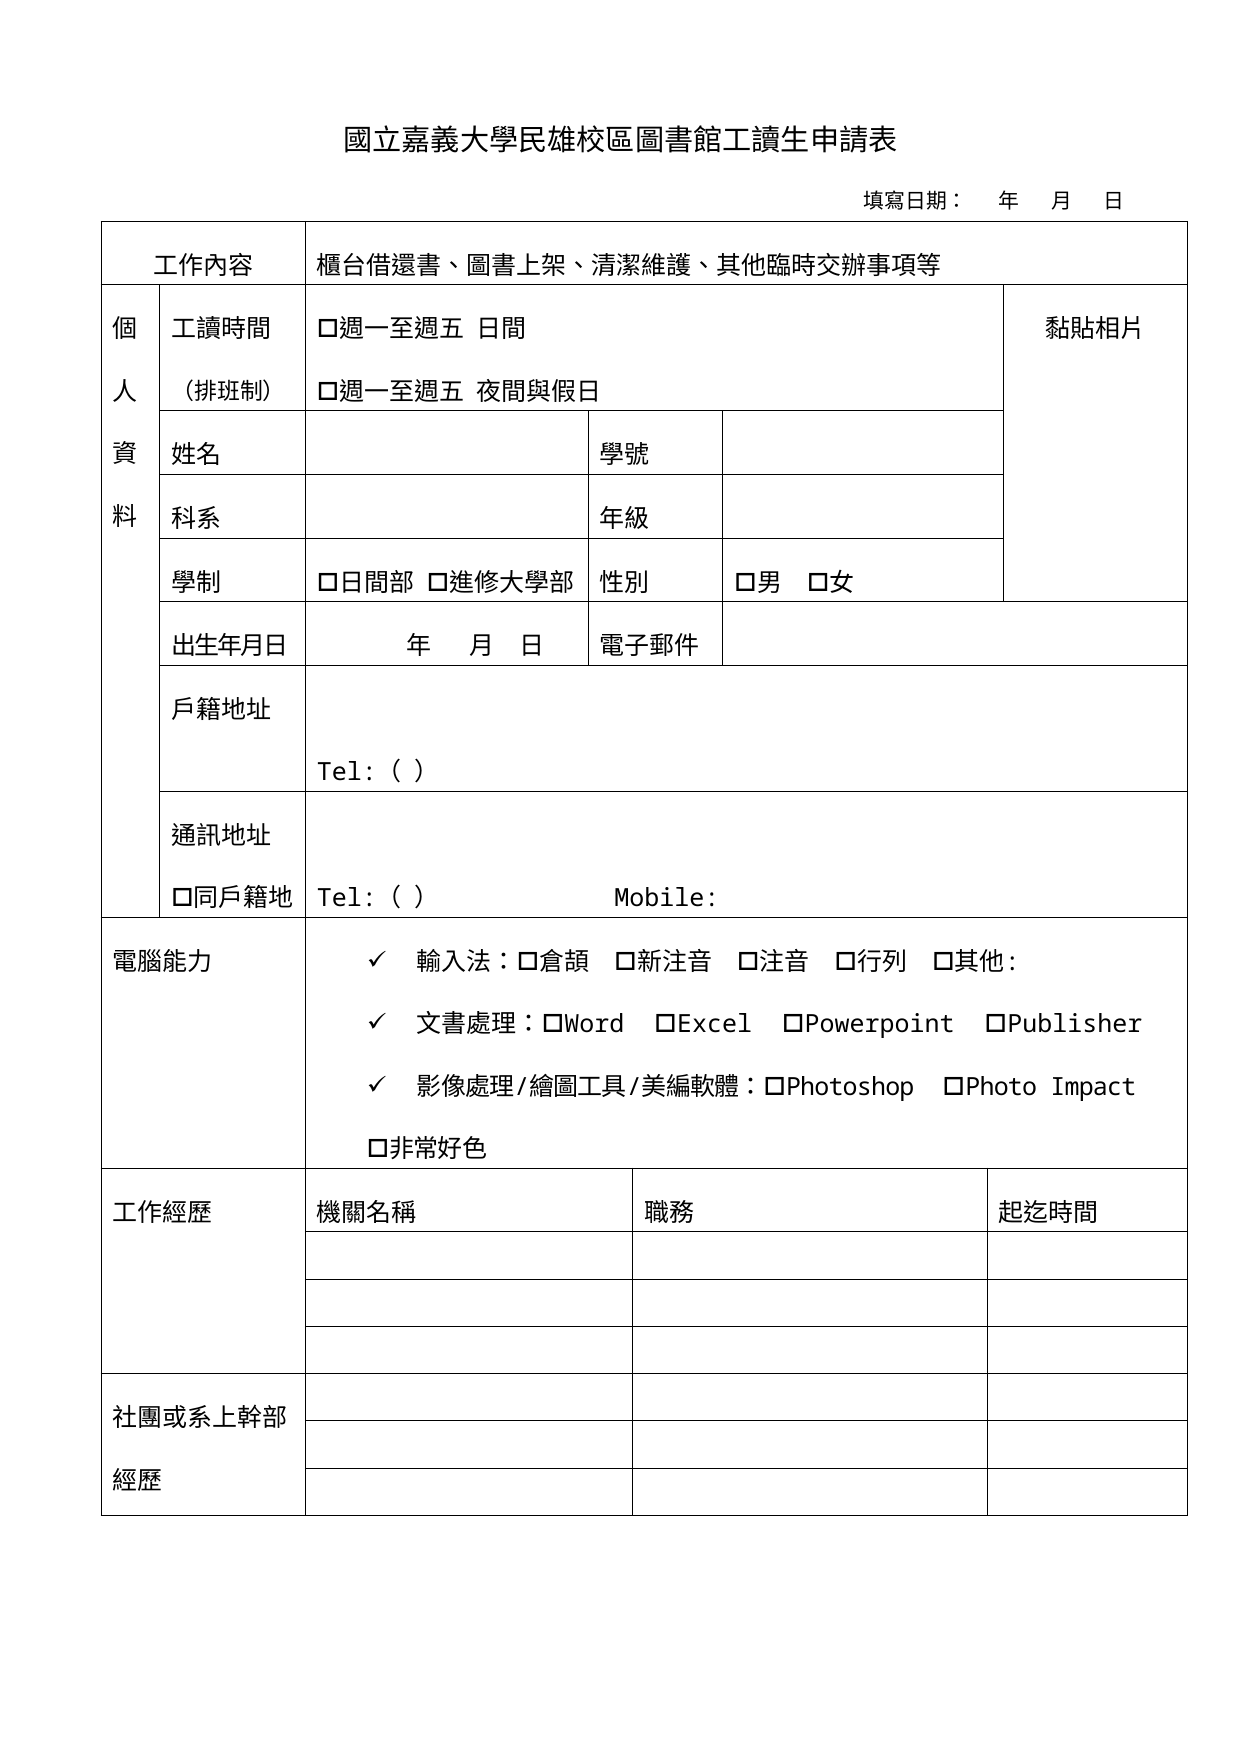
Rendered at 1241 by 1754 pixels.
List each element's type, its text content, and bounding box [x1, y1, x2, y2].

table_cell 週一至週五 日間 週一至週五 夜間與假日 [306, 285, 1003, 410]
table_header 櫃台借還書、圖書上架、清潔維護、其他臨時交辦事項等 [306, 222, 1187, 284]
table_cell 起迄時間 [988, 1169, 1187, 1231]
table_cell [723, 411, 1003, 474]
table_cell [633, 1280, 987, 1326]
table_cell [306, 1280, 632, 1326]
table_cell 黏貼相片 [1004, 285, 1187, 601]
table_cell [633, 1469, 987, 1515]
table_cell [723, 602, 1187, 664]
table_cell Tel:（ ） [306, 666, 1187, 791]
table_cell 機關名稱 [306, 1169, 632, 1231]
table_cell [306, 1327, 632, 1373]
table_cell [988, 1327, 1187, 1373]
table_cell 個 人 資 料 [102, 285, 159, 917]
text 國立嘉義大學民雄校區圖書館工讀生申請表 [75, 96, 1165, 158]
table_cell [988, 1469, 1187, 1515]
table_cell 日間部 進修大學部 [306, 539, 588, 601]
table_cell [988, 1280, 1187, 1326]
table_cell [988, 1421, 1187, 1468]
table_cell 電腦能力 [102, 918, 305, 1168]
table_cell 輸入法：倉頡 新注音 注音 行列 其他: 文書處理：Word Excel Powerpoint Publisher 影像處理/繪圖工具/美編軟體：Photoshop Photo Impact 非常好色 [306, 918, 1187, 1168]
table_cell 性別 [589, 539, 722, 601]
table_cell [306, 411, 588, 474]
table_cell Tel:（ ） Mobile: [306, 792, 1187, 917]
table_cell 男 女 [723, 539, 1003, 601]
table_cell 電子郵件 [589, 602, 722, 664]
table_header 工作內容 [102, 222, 305, 284]
table_cell [633, 1374, 987, 1420]
table_cell [306, 1421, 632, 1468]
text 填寫日期： 年 月 日 [75, 158, 1123, 221]
table_cell [988, 1374, 1187, 1420]
table_cell 出生年月日 [160, 602, 305, 664]
table_cell [306, 1374, 632, 1420]
table_cell [306, 475, 588, 537]
table_cell 學號 [589, 411, 722, 474]
table_cell [306, 1469, 632, 1515]
table_cell [988, 1232, 1187, 1278]
table_cell 姓名 [160, 411, 305, 474]
table_cell [633, 1327, 987, 1373]
table_cell [723, 475, 1003, 537]
table_cell 科系 [160, 475, 305, 537]
table_cell 工作經歷 [102, 1169, 305, 1373]
table_cell 社團或系上幹部經歷 [102, 1374, 305, 1515]
table_cell [633, 1232, 987, 1278]
table_cell 學制 [160, 539, 305, 601]
table_cell 年級 [589, 475, 722, 537]
table_cell 戶籍地址 [160, 666, 305, 791]
table_cell 年 月 日 [306, 602, 588, 664]
table_cell 職務 [633, 1169, 987, 1231]
table_cell [306, 1232, 632, 1278]
table_cell 通訊地址 同戶籍地 [160, 792, 305, 917]
table_cell 工讀時間 （排班制） [160, 285, 305, 410]
table_cell [633, 1421, 987, 1468]
